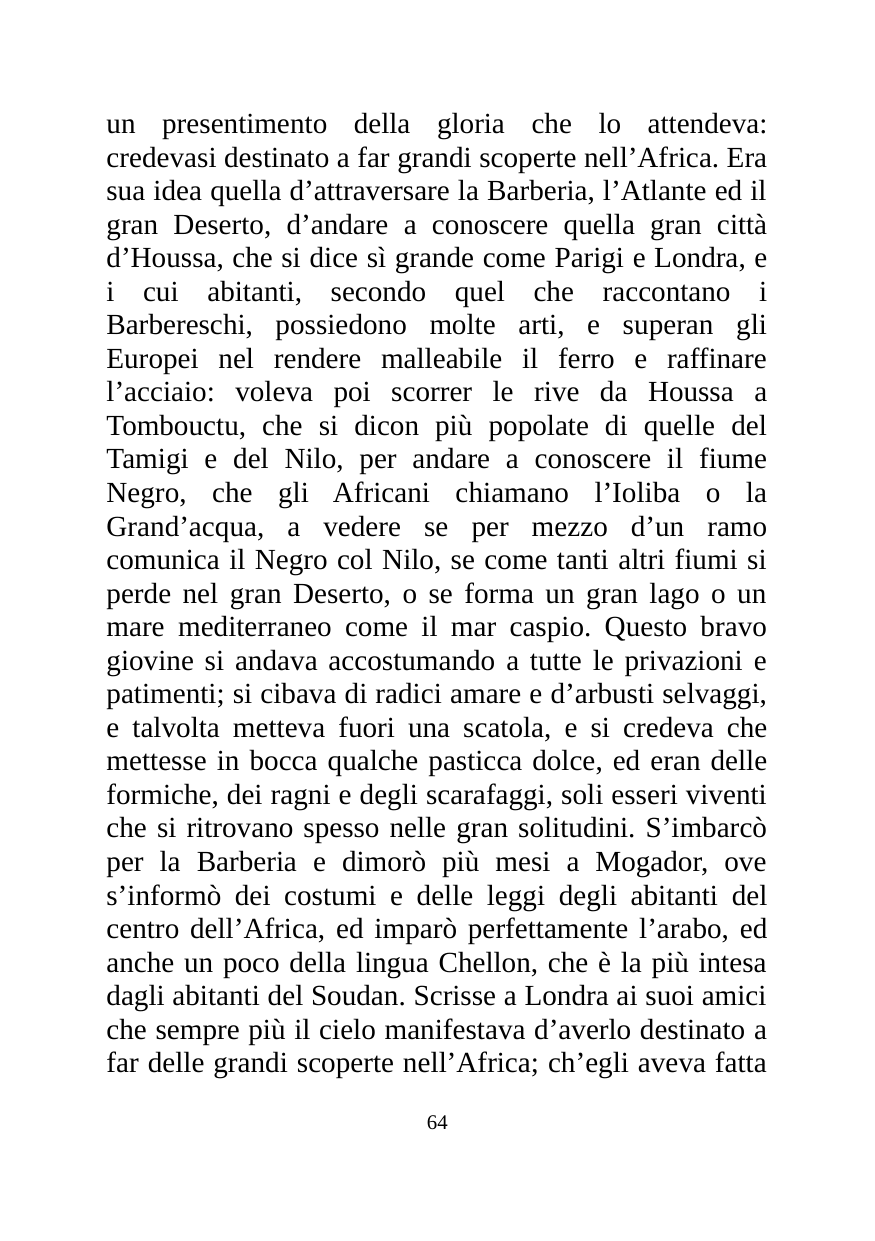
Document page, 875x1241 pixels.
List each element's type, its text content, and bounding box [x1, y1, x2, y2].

text un presentimento della gloria che lo attendeva: credevasi destinato a far grandi scoperte nell’Africa. Era sua idea quella d’attraversare la Barberia, l’Atlante ed il gran Deserto, d’andare a conoscere quella gran città d’Houssa, che si dice sì grande come Parigi e Londra, e i cui abitanti, secondo quel che raccontano i Barbereschi, possiedono molte arti, e superan gli Europei nel rendere malleabile il ferro e raffinare l’acciaio: voleva poi scorrer le rive da Houssa a Tombouctu, che si dicon più popolate di quelle del Tamigi e del Nilo, per andare a conoscere il fiume Negro, che gli Africani chiamano l’Ioliba o la Grand’acqua, a vedere se per mezzo d’un ramo comunica il Negro col Nilo, se come tanti altri fiumi si perde nel gran Deserto, o se forma un gran lago o un mare mediterraneo come il mar caspio. Questo bravo giovine si andava accostumando a tutte le privazioni e patimenti; si cibava di radici amare e d’arbusti selvaggi, e talvolta metteva fuori una scatola, e si credeva che mettesse in bocca qualche pasticca dolce, ed eran delle formiche, dei ragni e degli scarafaggi, soli esseri viventi che si ritrovano spesso nelle gran solitudini. S’imbarcò per la Barberia e dimorò più mesi a Mogador, ove s’informò dei costumi e delle leggi degli abitanti del centro dell’Africa, ed imparò perfettamente l’arabo, ed anche un poco della lingua Chellon, che è la più intesa dagli abitanti del Soudan. Scrisse a Londra ai suoi amici che sempre più il cielo manifestava d’averlo destinato a far delle grandi scoperte nell’Africa; ch’egli aveva fatta [106, 106, 768, 1079]
